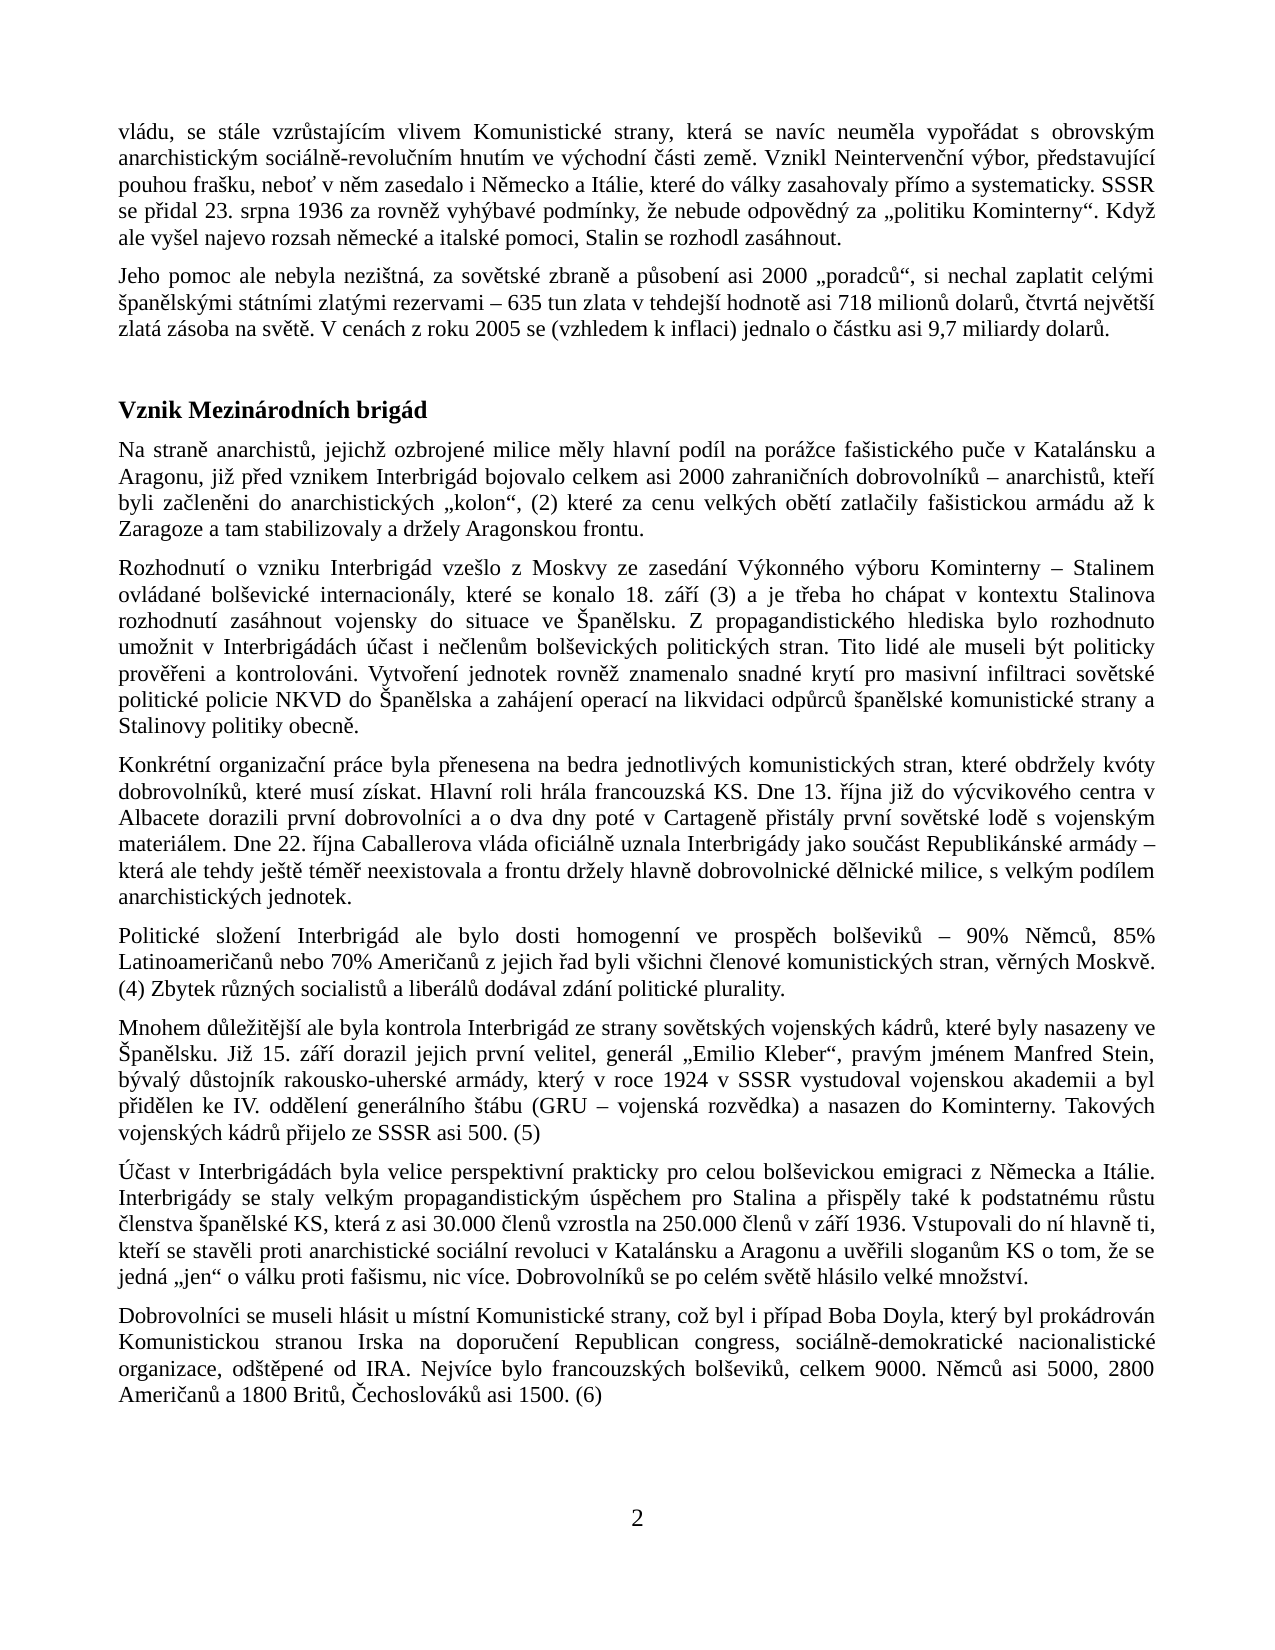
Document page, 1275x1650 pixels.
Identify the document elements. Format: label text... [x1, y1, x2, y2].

text Na straně anarchistů, jejichž ozbrojené milice měly hlavní podíl na porážce fašistického puče v Katalánsku a Aragonu, již před vznikem Interbrigád bojovalo celkem asi 2000 zahraničních dobrovolníků – anarchistů, kteří byli začleněni do anarchistických „kolon“, (2) které za cenu velkých obětí zatlačily fašistickou armádu až k Zaragoze a tam stabilizovaly a držely Aragonskou frontu. [118, 436, 1157, 542]
text Rozhodnutí o vzniku Interbrigád vzešlo z Moskvy ze zasedání Výkonného výboru Kominterny – Stalinem ovládané bolševické internacionály, které se konalo 18. září (3) a je třeba ho chápat v kontextu Stalinova rozhodnutí zasáhnout vojensky do situace ve Španělsku. Z propagandistického hlediska bylo rozhodnuto umožnit v Interbrigádách účast i nečlenům bolševických politických stran. Tito lidé ale museli být politicky prověřeni a kontrolováni. Vytvoření jednotek rovněž znamenalo snadné krytí pro masivní infiltraci sovětské politické policie NKVD do Španělska a zahájení operací na likvidaci odpůrců španělské komunistické strany a Stalinovy politiky obecně. [118, 554, 1157, 739]
text Konkrétní organizační práce byla přenesena na bedra jednotlivých komunistických stran, které obdržely kvóty dobrovolníků, které musí získat. Hlavní roli hrála francouzská KS. Dne 13. října již do výcvikového centra v Albacete dorazili první dobrovolníci a o dva dny poté v Cartageně přistály první sovětské lodě s vojenským materiálem. Dne 22. října Caballerova vláda oficiálně uznala Interbrigády jako součást Republikánské armády – která ale tehdy ještě téměř neexistovala a frontu držely hlavně dobrovolnické dělnické milice, s velkým podílem anarchistických jednotek. [118, 751, 1157, 909]
text Politické složení Interbrigád ale bylo dosti homogenní ve prospěch bolševiků – 90% Němců, 85% Latinoameričanů nebo 70% Američanů z jejich řad byli všichni členové komunistických stran, věrných Moskvě. (4) Zbytek různých socialistů a liberálů dodával zdání politické plurality. [118, 922, 1157, 1001]
text Jeho pomoc ale nebyla nezištná, za sovětské zbraně a působení asi 2000 „poradců“, si nechal zaplatit celými španělskými státními zlatými rezervami – 635 tun zlata v tehdejší hodnotě asi 718 milionů dolarů, čtvrtá největší zlatá zásoba na světě. V cenách z roku 2005 se (vzhledem k inflaci) jednalo o částku asi 9,7 miliardy dolarů. [118, 262, 1157, 341]
text Vznik Mezinárodních brigád [118, 395, 1157, 424]
text Mnohem důležitější ale byla kontrola Interbrigád ze strany sovětských vojenských kádrů, které byly nasazeny ve Španělsku. Již 15. září dorazil jejich první velitel, generál „Emilio Kleber“, pravým jménem Manfred Stein, bývalý důstojník rakousko-uherské armády, který v roce 1924 v SSSR vystudoval vojenskou akademii a byl přidělen ke IV. oddělení generálního štábu (GRU – vojenská rozvědka) a nasazen do Kominterny. Takových vojenských kádrů přijelo ze SSSR asi 500. (5) [118, 1013, 1157, 1145]
text Dobrovolníci se museli hlásit u místní Komunistické strany, což byl i případ Boba Doyla, který byl prokádrován Komunistickou stranou Irska na doporučení Republican congress, sociálně-demokratické nacionalistické organizace, odštěpené od IRA. Nejvíce bylo francouzských bolševiků, celkem 9000. Němců asi 5000, 2800 Američanů a 1800 Britů, Čechoslováků asi 1500. (6) [118, 1302, 1157, 1407]
text Účast v Interbrigádách byla velice perspektivní prakticky pro celou bolševickou emigraci z Německa a Itálie. Interbrigády se staly velkým propagandistickým úspěchem pro Stalina a přispěly také k podstatnému růstu členstva španělské KS, která z asi 30.000 členů vzrostla na 250.000 členů v září 1936. Vstupovali do ní hlavně ti, kteří se stavěli proti anarchistické sociální revoluci v Katalánsku a Aragonu a uvěřili sloganům KS o tom, že se jedná „jen“ o válku proti fašismu, nic více. Dobrovolníků se po celém světě hlásilo velké množství. [118, 1158, 1157, 1289]
text vládu, se stále vzrůstajícím vlivem Komunistické strany, která se navíc neuměla vypořádat s obrovským anarchistickým sociálně-revolučním hnutím ve východní části země. Vznikl Neintervenční výbor, představující pouhou frašku, neboť v něm zasedalo i Německo a Itálie, které do války zasahovaly přímo a systematicky. SSSR se přidal 23. srpna 1936 za rovněž vyhýbavé podmínky, že nebude odpovědný za „politiku Kominterny“. Když ale vyšel najevo rozsah německé a italské pomoci, Stalin se rozhodl zasáhnout. [118, 118, 1157, 250]
